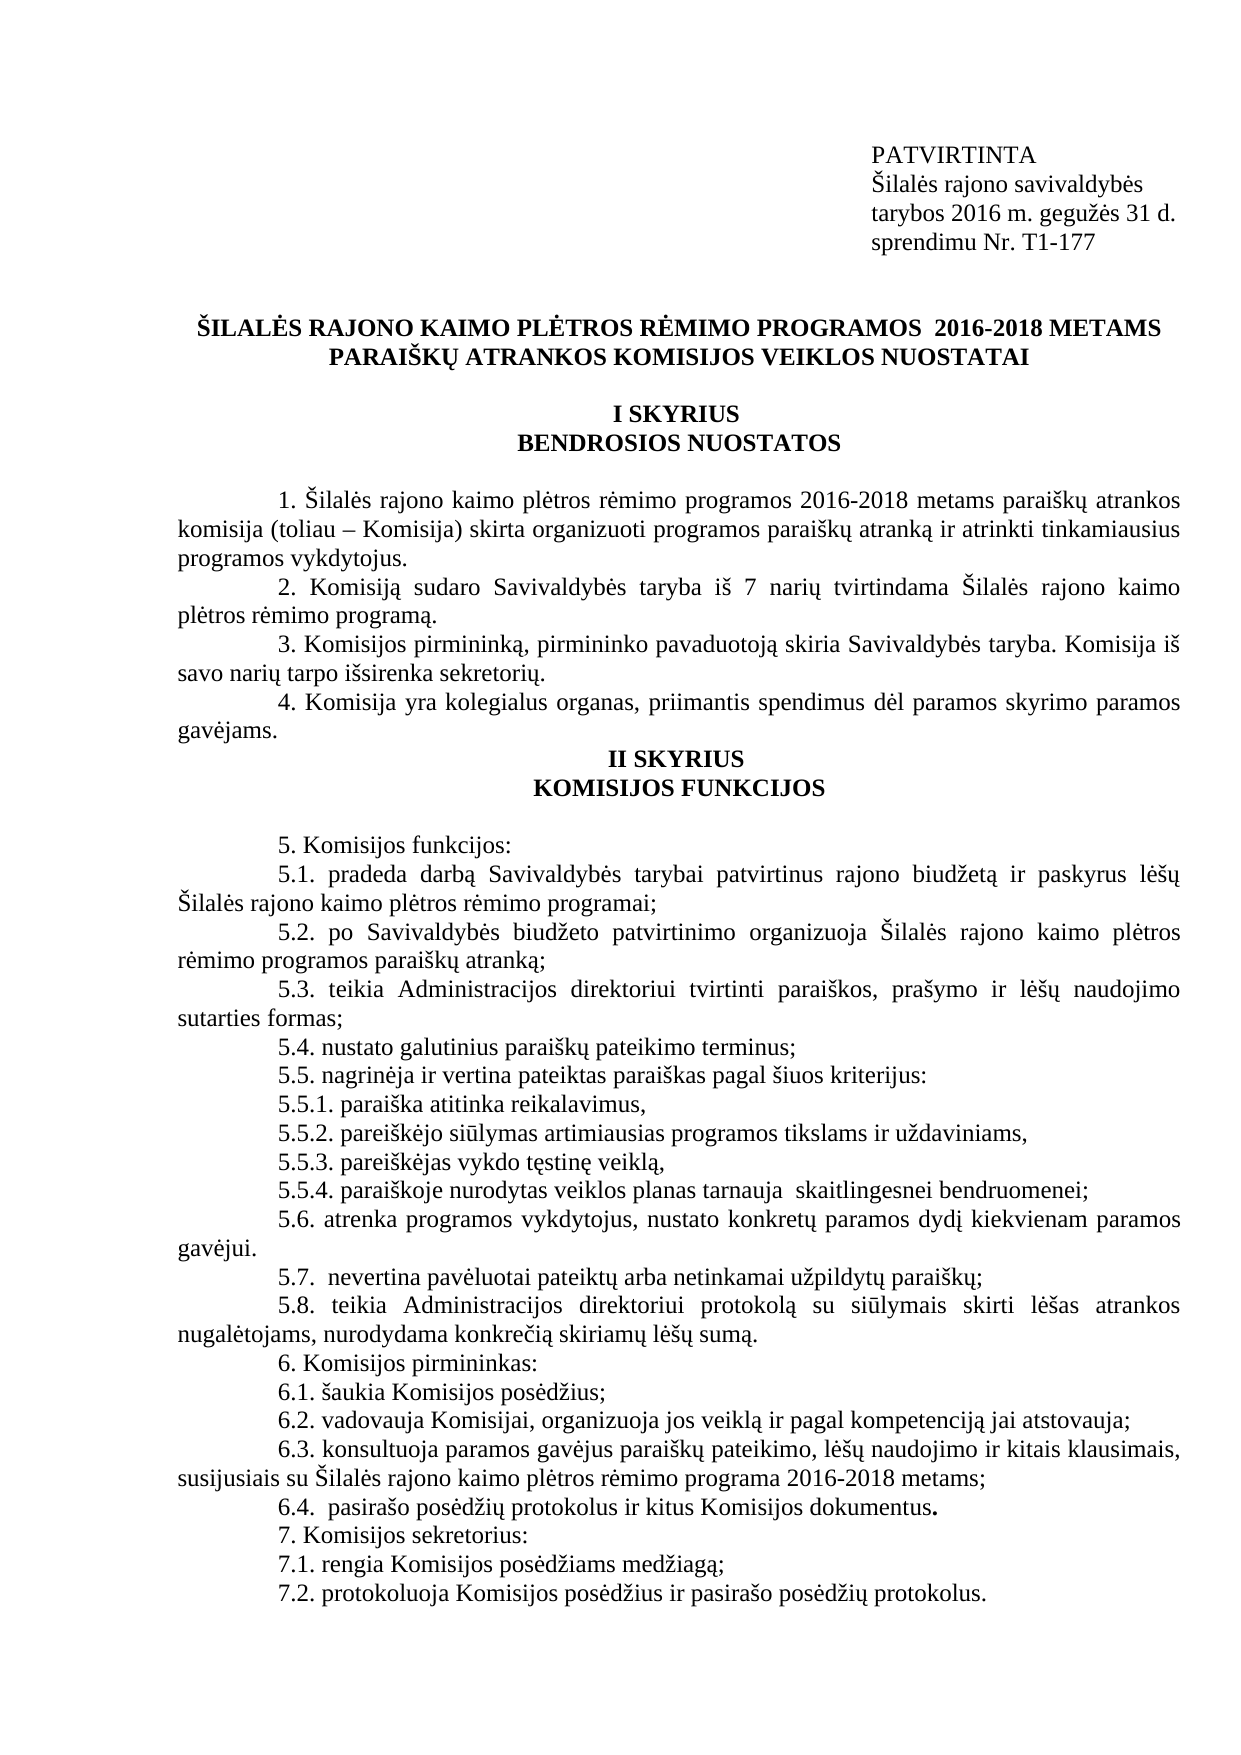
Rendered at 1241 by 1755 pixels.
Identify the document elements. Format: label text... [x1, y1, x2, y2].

text 7.1. rengia Komisijos posėdžiams medžiagą; [177, 1549, 1181, 1578]
text 5.1. pradeda darbą Savivaldybės tarybai patvirtinus rajono biudžetą ir paskyrus lėšų Šilalės rajono kaimo plėtros rėmimo programai; [177, 859, 1181, 917]
text 5.5.1. paraiška atitinka reikalavimus, [177, 1089, 1181, 1118]
text Šilalės rajono savivaldybės tarybos 2016 m. gegužės 31 d. sprendimu Nr. T1-177 [871, 169, 1181, 256]
text 1. Šilalės rajono kaimo plėtros rėmimo programos 2016-2018 metams paraiškų atrankos komisija (toliau – Komisija) skirta organizuoti programos paraiškų atranką ir atrinkti tinkamiausius programos vykdytojus. [177, 486, 1181, 572]
text 5.6. atrenka programos vykdytojus, nustato konkretų paramos dydį kiekvienam paramos gavėjui. [177, 1204, 1181, 1262]
text 5. Komisijos funkcijos: [177, 831, 1181, 859]
text 7.2. protokoluoja Komisijos posėdžius ir pasirašo posėdžių protokolus. [177, 1578, 1181, 1607]
text 6.3. konsultuoja paramos gavėjus paraiškų pateikimo, lėšų naudojimo ir kitais klausimais, susijusiais su Šilalės rajono kaimo plėtros rėmimo programa 2016-2018 metams; [177, 1434, 1181, 1492]
text 5.4. nustato galutinius paraiškų pateikimo terminus; [177, 1032, 1181, 1061]
text PATVIRTINTA [796, 141, 1181, 169]
text 3. Komisijos pirmininką, pirmininko pavaduotoją skiria Savivaldybės taryba. Komisija iš savo narių tarpo išsirenka sekretorių. [177, 629, 1181, 687]
text 2. Komisiją sudaro Savivaldybės taryba iš 7 narių tvirtindama Šilalės rajono kaimo plėtros rėmimo programą. [177, 572, 1181, 629]
text 7. Komisijos sekretorius: [177, 1521, 1181, 1549]
text 6.2. vadovauja Komisijai, organizuoja jos veiklą ir pagal kompetenciją jai atstovauja; [177, 1406, 1181, 1434]
text 5.2. po Savivaldybės biudžeto patvirtinimo organizuoja Šilalės rajono kaimo plėtros rėmimo programos paraiškų atranką; [177, 917, 1181, 974]
text KOMISIJOS FUNKCIJOS [177, 773, 1181, 802]
text ŠILALĖS RAJONO KAIMO PLĖTROS RĖMIMO PROGRAMOS 2016-2018 METAMS PARAIŠKŲ ATRANKOS KOMISIJOS VEIKLOS NUOSTATAI [177, 313, 1181, 371]
text 5.5. nagrinėja ir vertina pateiktas paraiškas pagal šiuos kriterijus: [177, 1061, 1181, 1089]
text 5.5.2. pareiškėjo siūlymas artimiausias programos tikslams ir uždaviniams, [177, 1118, 1181, 1147]
text 5.3. teikia Administracijos direktoriui tvirtinti paraiškos, prašymo ir lėšų naudojimo sutarties formas; [177, 974, 1181, 1032]
text 5.8. teikia Administracijos direktoriui protokolą su siūlymais skirti lėšas atrankos nugalėtojams, nurodydama konkrečią skiriamų lėšų sumą. [177, 1291, 1181, 1348]
text II SKYRIUS [177, 744, 1181, 773]
text 5.5.3. pareiškėjas vykdo tęstinę veiklą, [177, 1147, 1181, 1176]
text 5.5.4. paraiškoje nurodytas veiklos planas tarnauja skaitlingesnei bendruomenei; [177, 1176, 1181, 1204]
text 6.1. šaukia Komisijos posėdžius; [177, 1377, 1181, 1406]
text I SKYRIUS [177, 399, 1181, 428]
text 5.7. nevertina pavėluotai pateiktų arba netinkamai užpildytų paraiškų; [177, 1262, 1181, 1291]
text 6. Komisijos pirmininkas: [177, 1348, 1181, 1377]
text 4. Komisija yra kolegialus organas, priimantis spendimus dėl paramos skyrimo paramos gavėjams. [177, 687, 1181, 744]
text 6.4. pasirašo posėdžių protokolus ir kitus Komisijos dokumentus. [177, 1492, 1181, 1521]
text BENDROSIOS NUOSTATOS [177, 428, 1181, 457]
